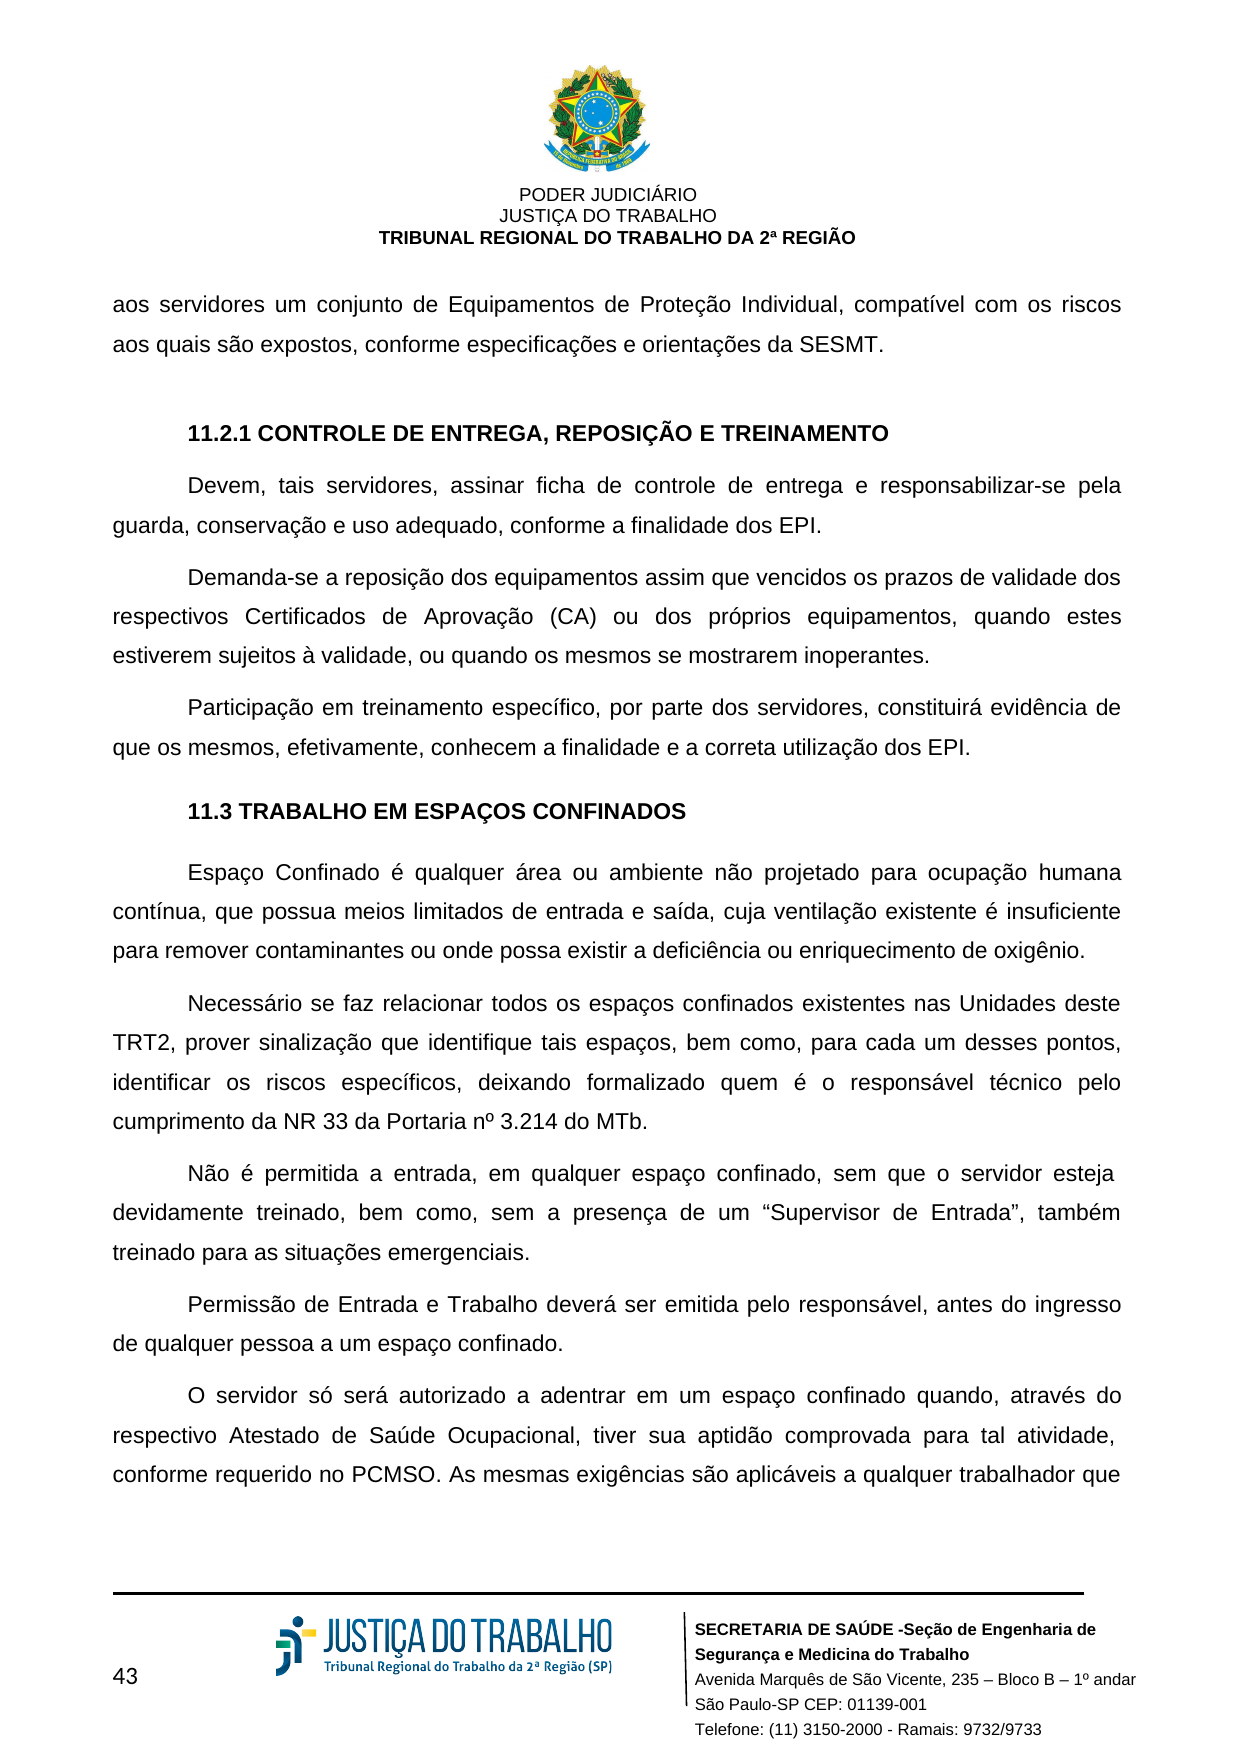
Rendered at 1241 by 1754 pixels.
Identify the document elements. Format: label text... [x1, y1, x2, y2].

text Demanda-se a reposição dos equipamentos assim que vencidos os prazos de validade dos respectivos Certificados de Aprovação (CA) ou dos próprios equipamentos, quando estes estiverem sujeitos à validade, ou quando os mesmos se mostrarem inoperantes. [112, 563, 1122, 669]
text Não é permitida a entrada, em qualquer espaço confinado, sem que o servidor esteja devidamente treinado, bem como, sem a presença de um “Supervisor de Entrada”, também treinado para as situações emergenciais. [112, 1160, 1122, 1265]
picture [276, 1616, 612, 1676]
text Devem, tais servidores, assinar ficha de controle de entrega e responsabilizar-se pela guarda, conservação e uso adequado, conforme a finalidade dos EPI. [112, 472, 1122, 538]
subtitle 11.2.1 CONTROLE DE ENTREGA, REPOSIÇÃO E TREINAMENTO [112, 420, 1122, 447]
text aos servidores um conjunto de Equipamentos de Proteção Individual, compatível com os riscos aos quais são expostos, conforme especificações e orientações da SESMT. [112, 291, 1122, 357]
text Permissão de Entrada e Trabalho deverá ser emitida pelo responsável, antes do ingresso de qualquer pessoa a um espaço confinado. [112, 1291, 1122, 1357]
text O servidor só será autorizado a adentrar em um espaço confinado quando, através do respectivo Atestado de Saúde Ocupacional, tiver sua aptidão comprovada para tal atividade, conforme requerido no PCMSO. As mesmas exigências são aplicáveis a qualquer trabalhador que [112, 1382, 1122, 1488]
text Necessário se faz relacionar todos os espaços confinados existentes nas Unidades deste TRT2, prover sinalização que identifique tais espaços, bem como, para cada um desses pontos, identificar os riscos específicos, deixando formalizado quem é o responsável técnico pelo cumprimento da NR 33 da Portaria nº 3.214 do MTb. [112, 989, 1122, 1134]
text Espaço Confinado é qualquer área ou ambiente não projetado para ocupação humana contínua, que possua meios limitados de entrada e saída, cuja ventilação existente é insuficiente para remover contaminantes ou onde possa existir a deficiência ou enriquecimento de oxigênio. [112, 858, 1122, 964]
picture [543, 65, 650, 172]
subtitle 11.3 TRABALHO EM ESPAÇOS CONFINADOS [112, 798, 1122, 824]
text Participação em treinamento específico, por parte dos servidores, constituirá evidência de que os mesmos, efetivamente, conhecem a finalidade e a correta utilização dos EPI. [112, 694, 1122, 760]
